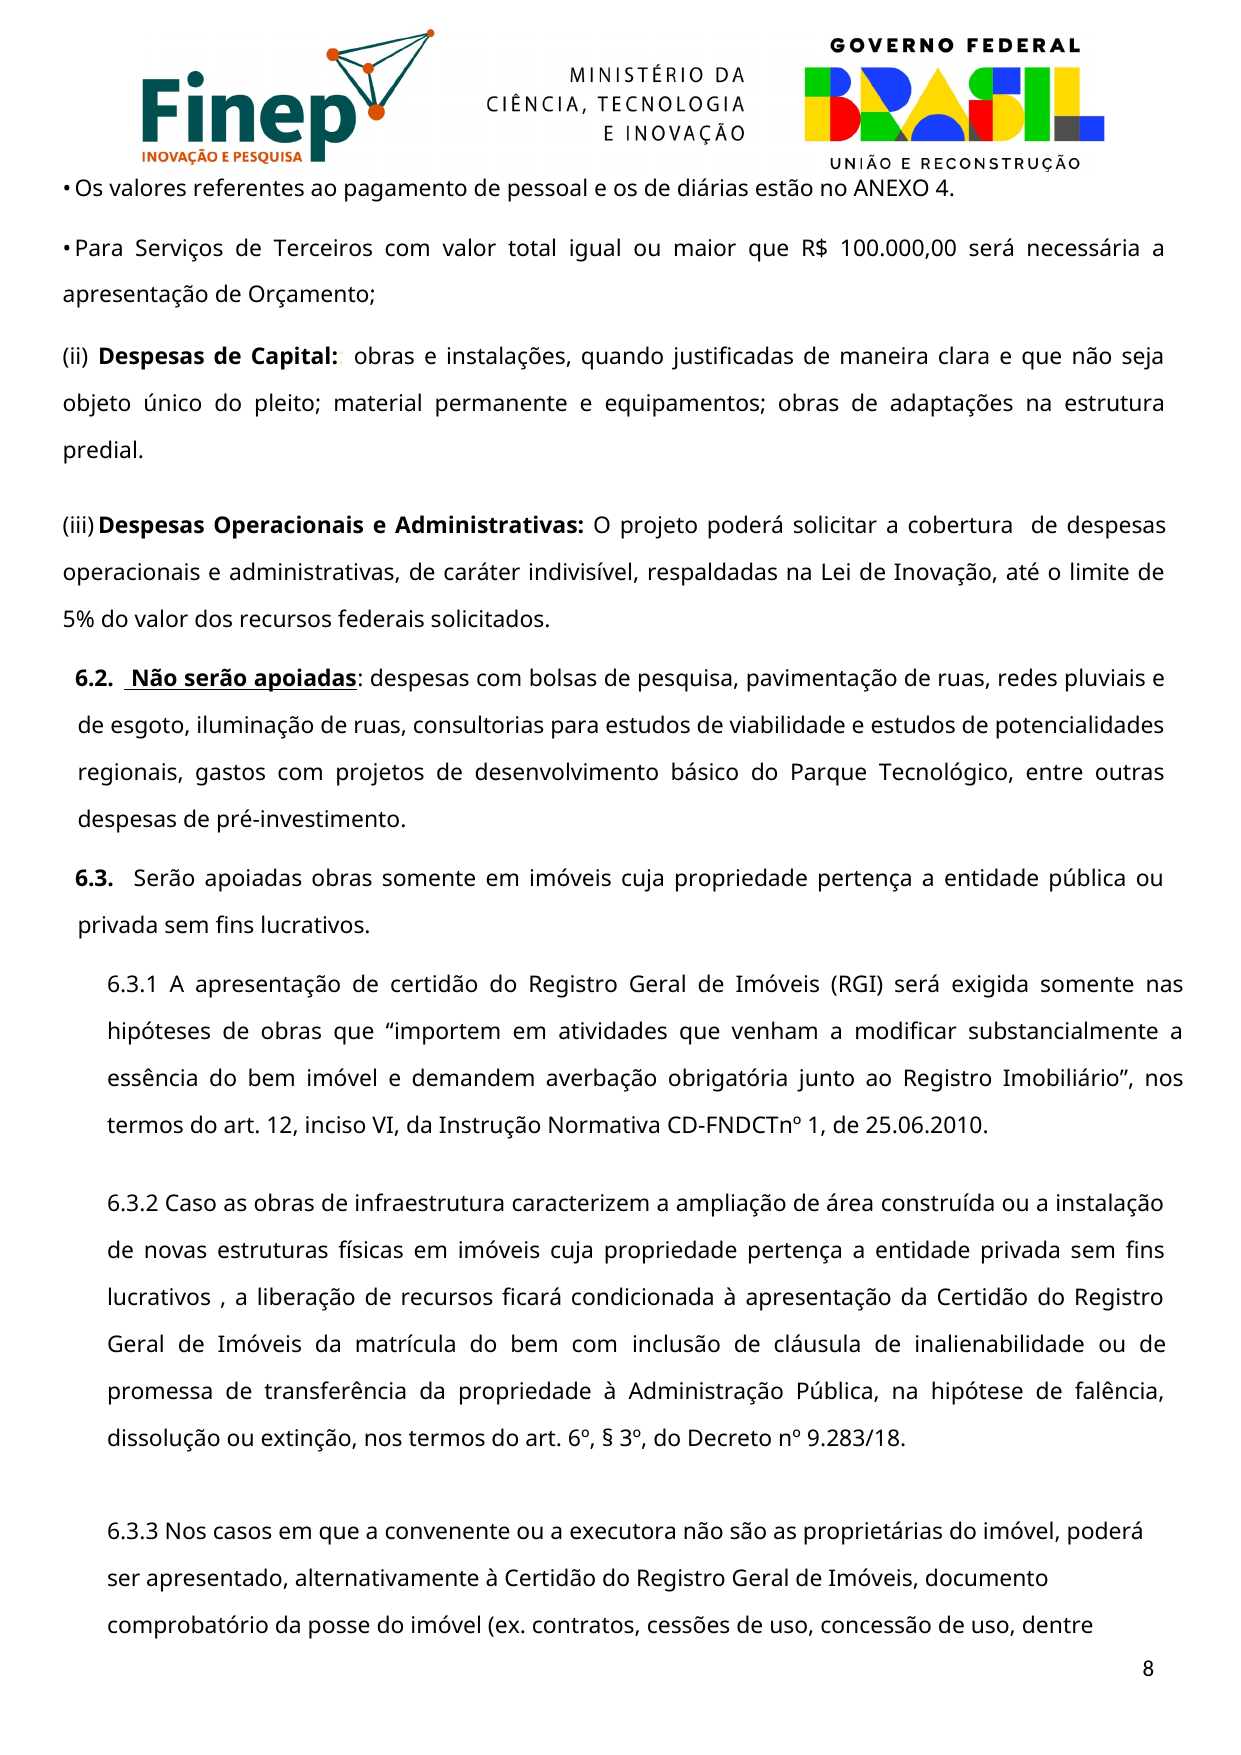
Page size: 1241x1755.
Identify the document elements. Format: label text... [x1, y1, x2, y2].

text 6.3.3 Nos casos em que a convenente ou a executora não são as proprietárias do imóvel, poderá ser apresentado, alternativamente à Certidão do Registro Geral de Imóveis, documento comprobatório da posse do imóvel (ex. contratos, cessões de uso, concessão de uso, dentre [107, 1515, 1166, 1640]
list Serão apoiadas obras somente em imóveis cuja propriedade pertença a entidade pública ou privada sem fins lucrativos. [75, 862, 1166, 940]
list Despesas de Capital:: obras e instalações, quando justificadas de maneira clara e que não seja objeto único do pleito; material permanente e equipamentos; obras de adaptações na estrutura predial. [62, 340, 1166, 465]
list Despesas Operacionais e Administrativas: O projeto poderá solicitar a cobertura de despesas operacionais e administrativas, de caráter indivisível, respaldadas na Lei de Inovação, até o limite de 5% do valor dos recursos federais solicitados. [62, 509, 1166, 634]
text 6.3.2 Caso as obras de infraestrutura caracterizem a ampliação de área construída ou a instalação de novas estruturas físicas em imóveis cuja propriedade pertença a entidade privada sem fins lucrativos , a liberação de recursos ficará condicionada à apresentação da Certidão do Registro Geral de Imóveis da matrícula do bem com inclusão de cláusula de inalienabilidade ou de promessa de transferência da propriedade à Administração Pública, na hipótese de falência, dissolução ou extinção, nos termos do art. 6º, § 3º, do Decreto nº 9.283/18. [107, 1187, 1166, 1453]
list Para Serviços de Terceiros com valor total igual ou maior que R$ 100.000,00 será necessária a apresentação de Orçamento; [62, 231, 1166, 309]
list Não serão apoiadas: despesas com bolsas de pesquisa, pavimentação de ruas, redes pluviais e de esgoto, iluminação de ruas, consultorias para estudos de viabilidade e estudos de potencialidades regionais, gastos com projetos de desenvolvimento básico do Parque Tecnológico, entre outras despesas de pré-investimento. [75, 662, 1166, 834]
list Os valores referentes ao pagamento de pessoal e os de diárias estão no ANEXO 4. [62, 172, 1166, 203]
text 6.3.1 A apresentação de certidão do Registro Geral de Imóveis (RGI) será exigida somente nas hipóteses de obras que “importem em atividades que venham a modificar substancialmente a essência do bem imóvel e demandem averbação obrigatória junto ao Registro Imobiliário”, nos termos do art. 12, inciso VI, da Instrução Normativa CD-FNDCTnº 1, de 25.06.2010. [107, 968, 1184, 1140]
